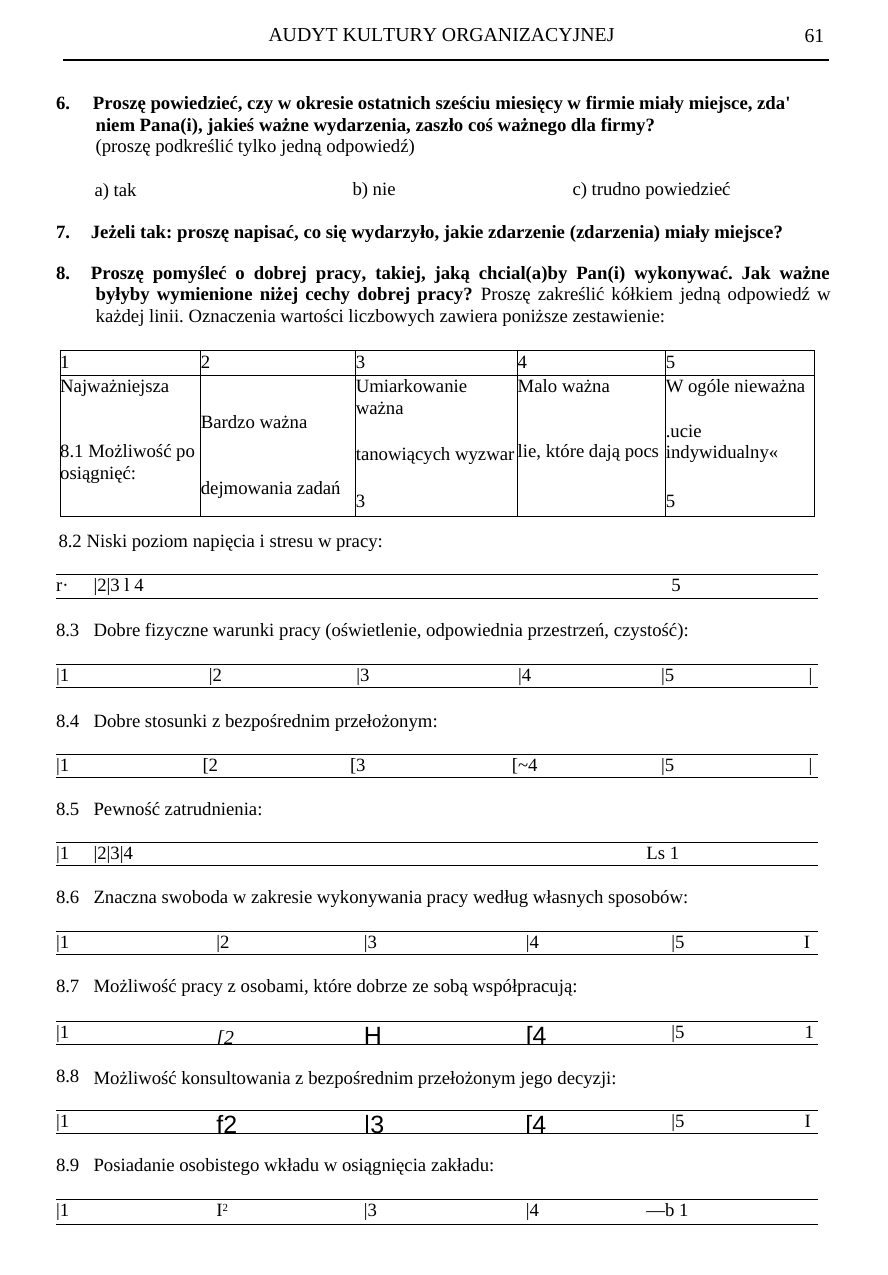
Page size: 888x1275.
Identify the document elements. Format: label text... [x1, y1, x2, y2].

table_cell Możliwość pracy z osobami, które dobrze ze sobą współpracują: [93, 955, 646, 1021]
table_cell [2 [3 [~4 [93, 755, 646, 777]
table_cell |1 [56, 755, 93, 777]
text 61 [804, 24, 828, 47]
table_cell 8.4 [56, 688, 93, 754]
text b) nie [352, 178, 401, 199]
table_cell 8.3 [56, 599, 93, 664]
table_cell I2 |3 |4 [93, 1200, 646, 1224]
table_header r· [56, 575, 93, 598]
text a) tak [94, 178, 142, 200]
table_cell [646, 778, 818, 842]
text 8.2 Niski poziom napięcia i stresu w pracy: [58, 529, 402, 551]
table_cell 8.7 [56, 955, 93, 1021]
table_cell |5 | [646, 755, 818, 777]
table_cell |5 1 [646, 1022, 818, 1043]
table_cell |1 [56, 1111, 93, 1132]
table_cell 8.8 [56, 1045, 93, 1110]
table_cell Bardzo ważna dejmowania zadań 12 [201, 376, 355, 516]
table_cell Najważniejsza 8.1 Możliwość po osiągnięć: [61, 376, 200, 516]
table_cell [646, 955, 818, 1021]
table_cell |1 [56, 1022, 93, 1043]
table_cell |1 [56, 932, 93, 954]
table_cell |1 [56, 843, 93, 865]
table_cell W ogóle nieważ­na .ucie indywidualny« 5 [666, 376, 814, 516]
table_cell |5 I [646, 1111, 818, 1132]
table_cell Znaczna swoboda w zakresie wykonywania pracy według własnych sposobów: [93, 866, 818, 931]
table_cell Posiadanie osobistego wkładu w osiągnięcia zakładu: [93, 1134, 646, 1198]
table_cell |2 |3 |4 [93, 932, 646, 954]
table_cell 8.5 [56, 778, 93, 842]
table_cell Dobre stosunki z bezpośrednim przełożonym: [93, 688, 646, 754]
table_cell Możliwość konsultowania z bezpośrednim przełożonym jego decyzji: [93, 1045, 646, 1110]
table_header 3 [356, 351, 517, 375]
table_cell Malo ważna lie, które dają pocs 4 [518, 376, 665, 516]
table_cell f2 |3 [4 [93, 1111, 646, 1132]
table_cell Dobre fizyczne warunki pracy (oświetlenie, odpowiednia przestrzeń, czystość): [93, 599, 818, 664]
table_cell Ls 1 [646, 843, 818, 865]
table_cell |1 [56, 1200, 93, 1224]
table_cell |5 I [646, 932, 818, 954]
list Jeżeli tak: proszę napisać, co się wydarzyło, jakie zdarzenie (zdarzenia) miały miejsce? [56, 221, 831, 243]
table_cell 8.6 [56, 866, 93, 931]
list Proszę powiedzieć, czy w okresie ostatnich sześciu miesięcy w firmie miały miejsce, zda' niem Pana(i), jakieś ważne wydarzenia, zaszło coś ważnego dla firmy? [56, 92, 831, 135]
table_cell |2|3|4 [93, 843, 646, 865]
table_cell |2 |3 |4 [93, 665, 646, 687]
table_cell [646, 688, 818, 754]
table_header 1 [61, 351, 200, 375]
table_cell |1 [56, 665, 93, 687]
table_header |2|3 l 4 [93, 575, 646, 598]
text c) trudno powiedzieć [572, 178, 737, 199]
list Proszę pomyśleć o dobrej pracy, takiej, jaką chcial(a)by Pan(i) wykonywać. Jak ważne byłyby wymienione niżej cechy dobrej pracy? Proszę zakreślić kółkiem jedną odpowiedź w każdej linii. Oznaczenia wartości liczbowych zawiera poniższe zestawienie: [56, 262, 831, 326]
table_header 5 1 [646, 575, 818, 598]
table_header 2 [201, 351, 355, 375]
table_cell Pewność zatrudnienia: [93, 778, 646, 842]
table_header 5 [666, 351, 814, 375]
table_cell 8.9 [56, 1134, 93, 1198]
table_cell —b 1 [646, 1200, 818, 1224]
text (proszę podkreślić tylko jedną odpowiedź) [56, 135, 831, 157]
text AUDYT KULTURY ORGANIZACYJNEJ [268, 23, 618, 46]
table_cell [2 H [4 [93, 1022, 646, 1043]
table_cell |5 | [646, 665, 818, 687]
table_header 4 [518, 351, 665, 375]
table_cell [646, 1045, 818, 1110]
table_cell Umiarkowanie ważna tanowiących wyzwar 3 [356, 376, 517, 516]
table_cell [646, 1134, 818, 1198]
